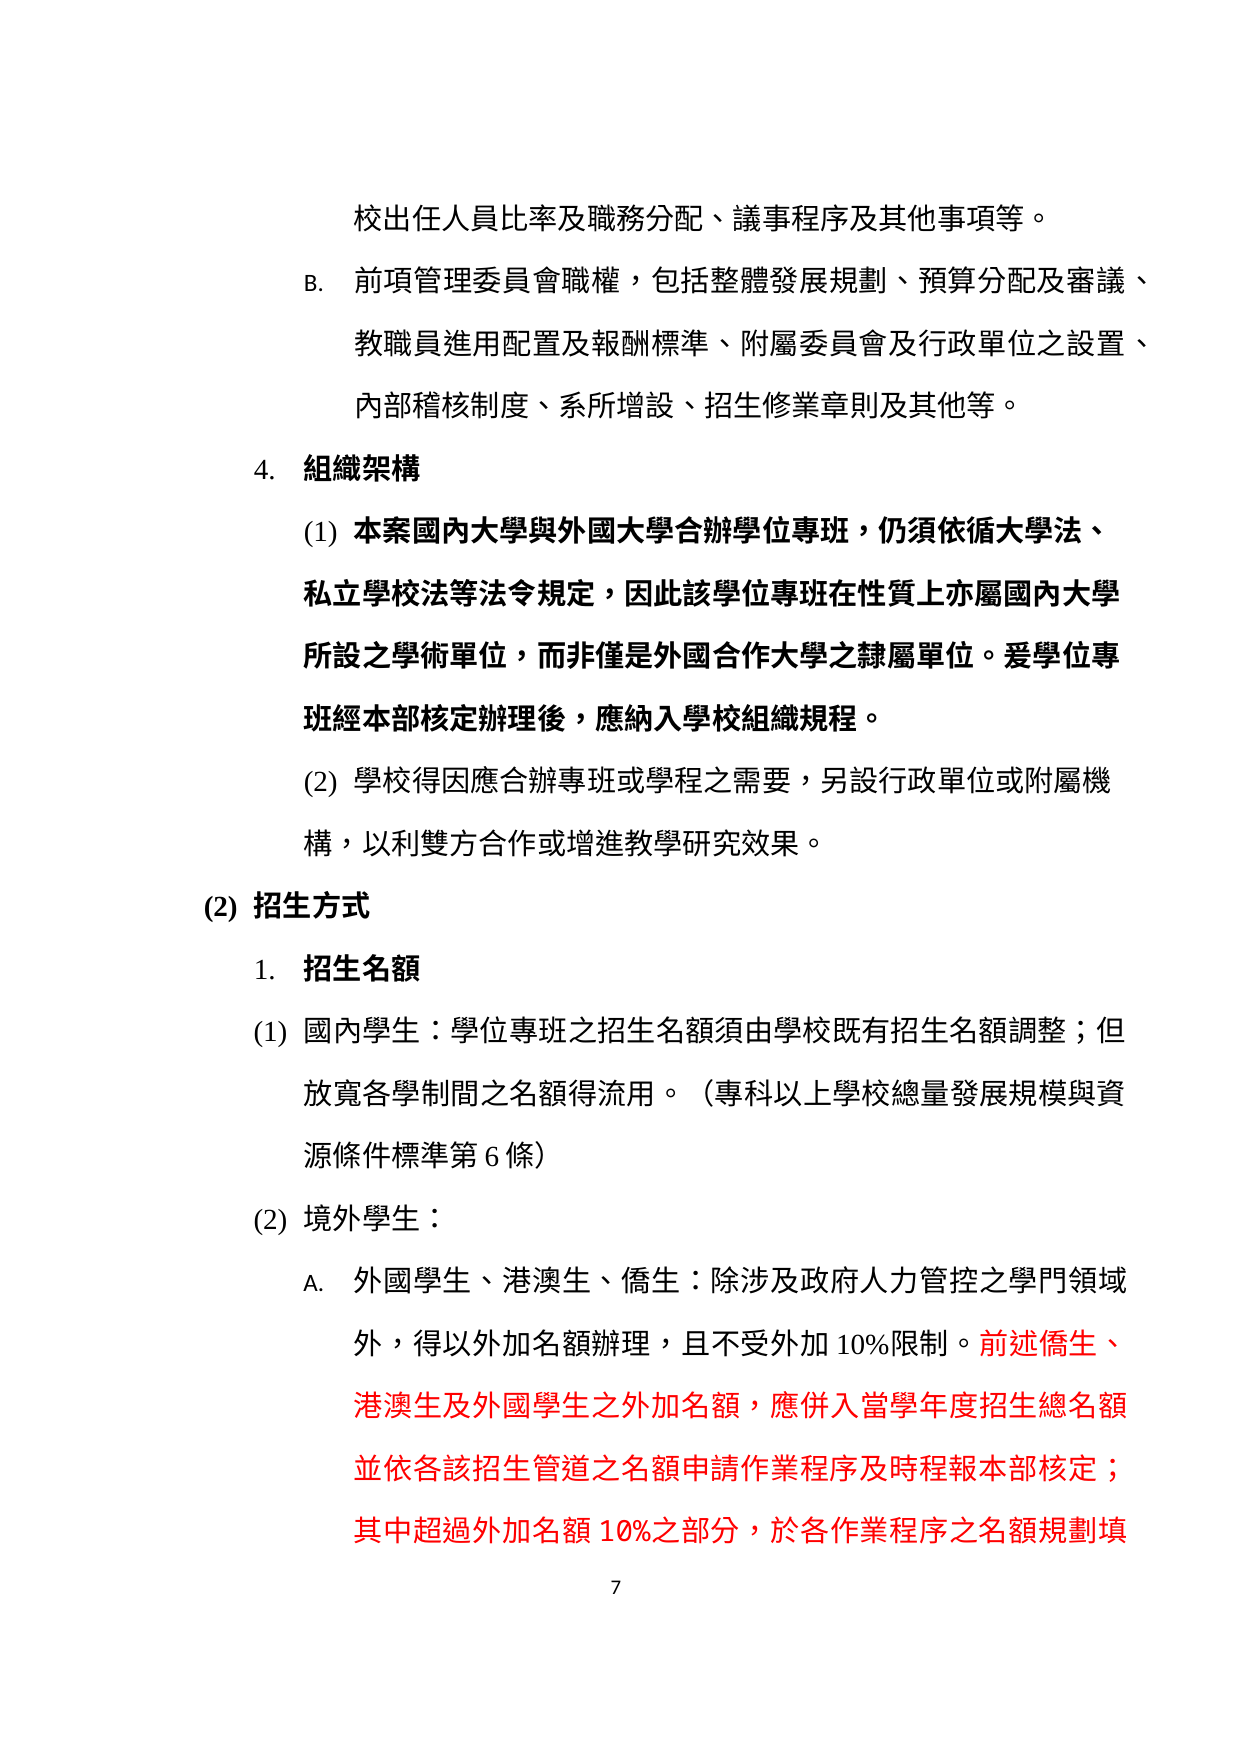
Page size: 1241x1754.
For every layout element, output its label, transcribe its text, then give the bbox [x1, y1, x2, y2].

list 學校得因應合辦專班或學程之需要，另設行政單位或附屬機構，以利雙方合作或增進教學研究效果。 [303, 737, 1128, 862]
list 校出任人員比率及職務分配、議事程序及其他事項等。 [353, 175, 1128, 237]
list 前項管理委員會職權，包括整體發展規劃、預算分配及審議、教職員進用配置及報酬標準、附屬委員會及行政單位之設置、內部稽核制度、系所增設、招生修業章則及其他等。 [304, 237, 1128, 425]
list 招生名額 [253, 925, 1128, 987]
list 招生方式 [203, 862, 1128, 925]
list 境外學生： [253, 1175, 1128, 1237]
list 組織架構 [253, 425, 1128, 487]
list 國內學生：學位專班之招生名額須由學校既有招生名額調整；但放寬各學制間之名額得流用。（專科以上學校總量發展規模與資源條件標準第6條） [253, 987, 1128, 1175]
list 外國學生、港澳生、僑生：除涉及政府人力管控之學門領域外，得以外加名額辦理，且不受外加10%限制。前述僑生、港澳生及外國學生之外加名額，應併入當學年度招生總名額，並依各該招生管道之名額申請作業程序及時程報本部核定；其中超過外加名額10%之部分，於各作業程序之名額規劃填報系統註明屬本計畫合作專班需求即可，免提增量計畫，惟本部仍將視學校生師比、招生缺失及過往招生情形，綜合考量後核定。（外國學生來臺就學辦法第5條、僑生回國就學及輔導辦法第11條、香港澳門居民來臺就學辦法第13條） [303, 1237, 1128, 1550]
list 本案國內大學與外國大學合辦學位專班，仍須依循大學法、私立學校法等法令規定，因此該學位專班在性質上亦屬國內大學所設之學術單位，而非僅是外國合作大學之隸屬單位。爰學位專班經本部核定辦理後，應納入學校組織規程。 [303, 487, 1128, 737]
